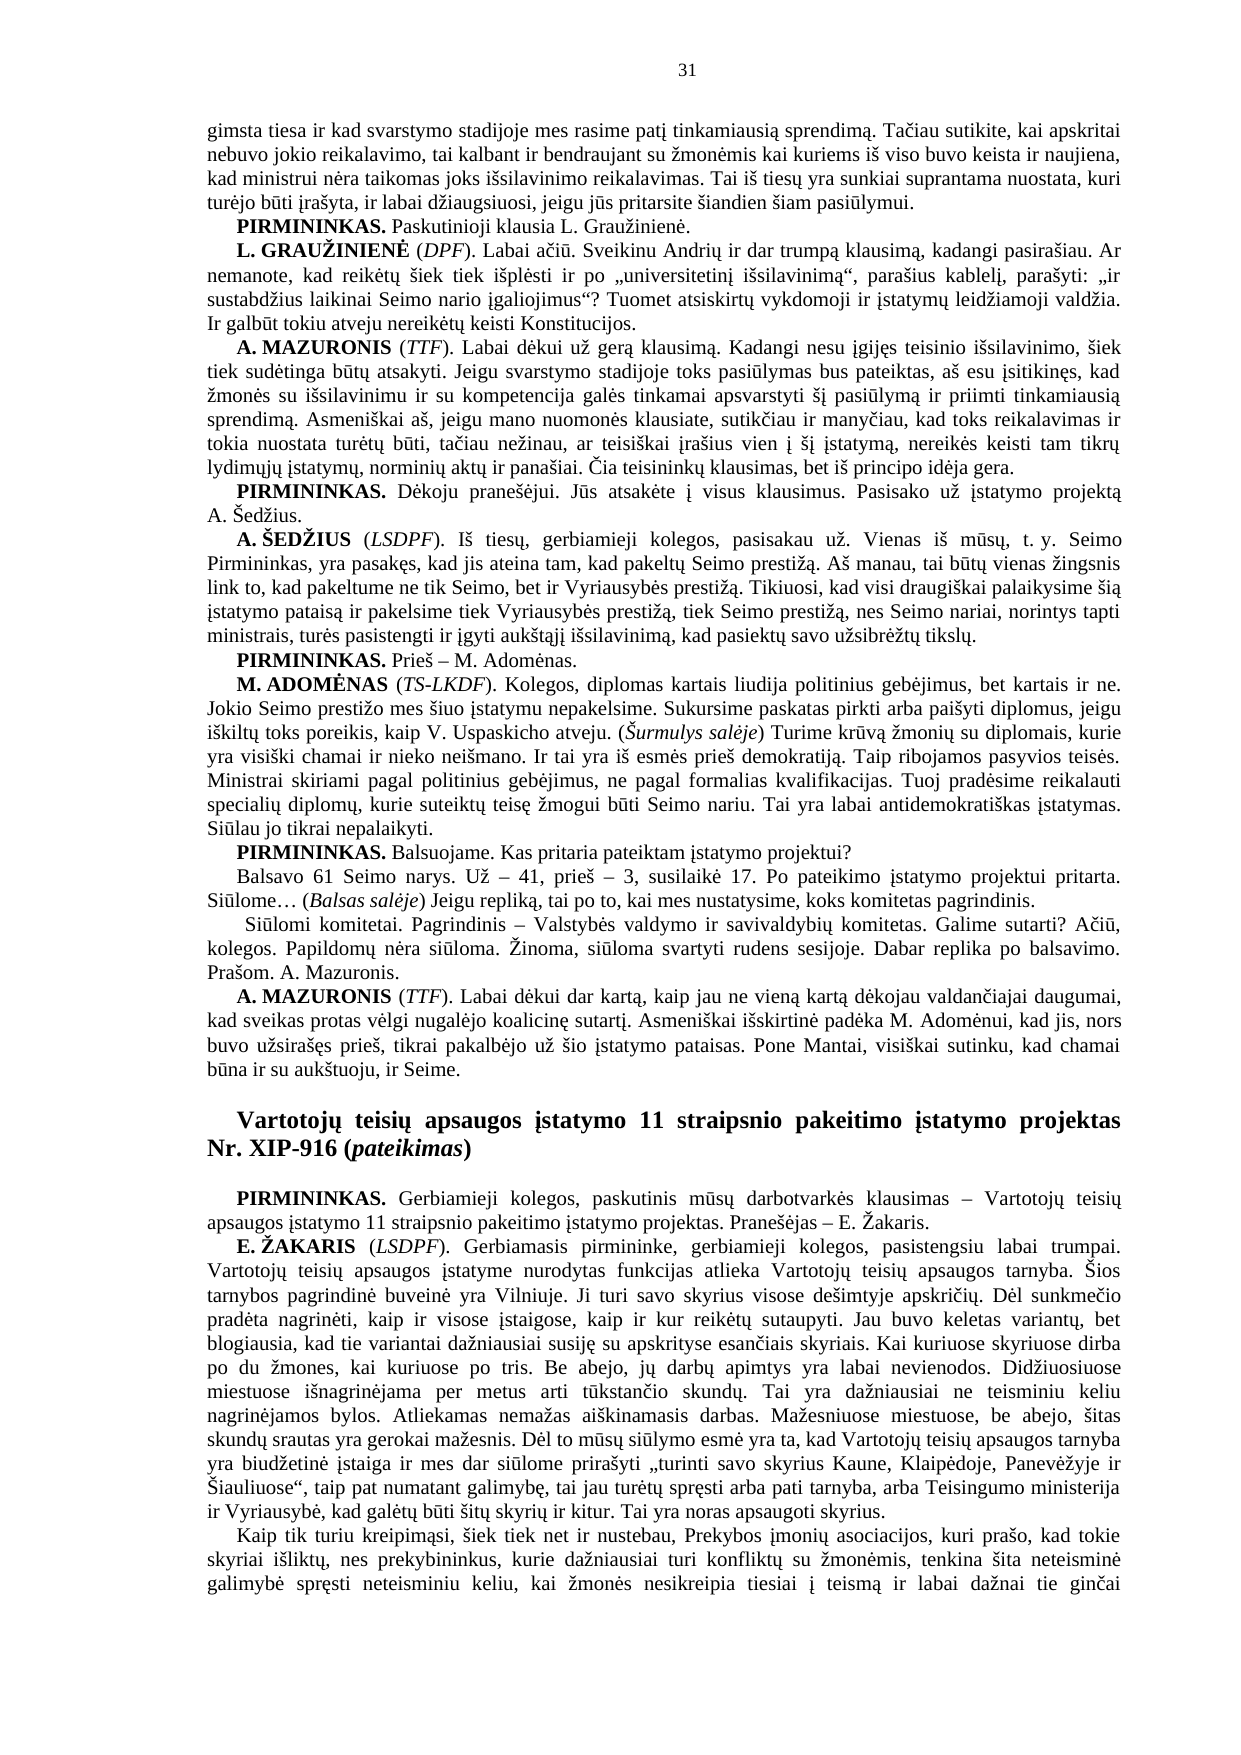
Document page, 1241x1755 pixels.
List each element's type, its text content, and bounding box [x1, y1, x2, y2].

text PIRMININKAS. Prieš – M. Adomėnas. [207, 647, 1122, 672]
text Siūlomi komitetai. Pagrindinis – Valstybės valdymo ir savivaldybių komitetas. Galime sutarti? Ačiū, kolegos. Papildomų nėra siūloma. Žinoma, siūloma svartyti rudens sesijoje. Dabar replika po balsavimo. Prašom. A. Mazuronis. [207, 912, 1122, 984]
text Kaip tik turiu kreipimąsi, šiek tiek net ir nustebau, Prekybos įmonių asociacijos, kuri prašo, kad tokie skyriai išliktų, nes prekybininkus, kurie dažniausiai turi konfliktų su žmonėmis, tenkina šita neteisminė galimybė spręsti neteisminiu keliu, kai žmonės nesikreipia tiesiai į teismą ir labai dažnai tie ginčai [207, 1523, 1122, 1595]
text L. GRAUŽINIENĖ (DPF). Labai ačiū. Sveikinu Andrių ir dar trumpą klausimą, kadangi pasirašiau. Ar nemanote, kad reikėtų šiek tiek išplėsti ir po „universitetinį išsilavinimą“, parašius kablelį, parašyti: „ir sustabdžius laikinai Seimo nario įgaliojimus“? Tuomet atsiskirtų vykdomoji ir įstatymų leidžiamoji valdžia. Ir galbūt tokiu atveju nereikėtų keisti Konstitucijos. [207, 238, 1122, 335]
text PIRMININKAS. Dėkoju pranešėjui. Jūs atsakėte į visus klausimus. Pasisako už įstatymo projektą A. Šedžius. [207, 479, 1122, 527]
text M. ADOMĖNAS (TS-LKDF). Kolegos, diplomas kartais liudija politinius gebėjimus, bet kartais ir ne. Jokio Seimo prestižo mes šiuo įstatymu nepakelsime. Sukursime paskatas pirkti arba paišyti diplomus, jeigu iškiltų toks poreikis, kaip V. Uspaskicho atveju. (Šurmulys salėje) Turime krūvą žmonių su diplomais, kurie yra visiški chamai ir nieko neišmano. Ir tai yra iš esmės prieš demokratiją. Taip ribojamos pasyvios teisės. Ministrai skiriami pagal politinius gebėjimus, ne pagal formalias kvalifikacijas. Tuoj pradėsime reikalauti specialių diplomų, kurie suteiktų teisę žmogui būti Seimo nariu. Tai yra labai antidemokratiškas įstatymas. Siūlau jo tikrai nepalaikyti. [207, 672, 1122, 840]
text PIRMININKAS. Gerbiamieji kolegos, paskutinis mūsų darbotvarkės klausimas – Vartotojų teisių apsaugos įstatymo 11 straipsnio pakeitimo įstatymo projektas. Pranešėjas – E. Žakaris. [207, 1186, 1122, 1234]
text Balsavo 61 Seimo narys. Už – 41, prieš – 3, susilaikė 17. Po pateikimo įstatymo projektui pritarta. Siūlome… (Balsas salėje) Jeigu repliką, tai po to, kai mes nustatysime, koks komitetas pagrindinis. [207, 864, 1122, 912]
text Vartotojų teisių apsaugos įstatymo 11 straipsnio pakeitimo įstatymo projektas Nr. XIP-916 (pateikimas) [207, 1105, 1122, 1162]
text E. ŽAKARIS (LSDPF). Gerbiamasis pirmininke, gerbiamieji kolegos, pasistengsiu labai trumpai. Vartotojų teisių apsaugos įstatyme nurodytas funkcijas atlieka Vartotojų teisių apsaugos tarnyba. Šios tarnybos pagrindinė buveinė yra Vilniuje. Ji turi savo skyrius visose dešimtyje apskričių. Dėl sunkmečio pradėta nagrinėti, kaip ir visose įstaigose, kaip ir kur reikėtų sutaupyti. Jau buvo keletas variantų, bet blogiausia, kad tie variantai dažniausiai susiję su apskrityse esančiais skyriais. Kai kuriuose skyriuose dirba po du žmones, kai kuriuose po tris. Be abejo, jų darbų apimtys yra labai nevienodos. Didžiuosiuose miestuose išnagrinėjama per metus arti tūkstančio skundų. Tai yra dažniausiai ne teisminiu keliu nagrinėjamos bylos. Atliekamas nemažas aiškinamasis darbas. Mažesniuose miestuose, be abejo, šitas skundų srautas yra gerokai mažesnis. Dėl to mūsų siūlymo esmė yra ta, kad Vartotojų teisių apsaugos tarnyba yra biudžetinė įstaiga ir mes dar siūlome prirašyti „turinti savo skyrius Kaune, Klaipėdoje, Panevėžyje ir Šiauliuose“, taip pat numatant galimybę, tai jau turėtų spręsti arba pati tarnyba, arba Teisingumo ministerija ir Vyriausybė, kad galėtų būti šitų skyrių ir kitur. Tai yra noras apsaugoti skyrius. [207, 1234, 1122, 1523]
text A. MAZURONIS (TTF). Labai dėkui dar kartą, kaip jau ne vieną kartą dėkojau valdančiajai daugumai, kad sveikas protas vėlgi nugalėjo koalicinę sutartį. Asmeniškai išskirtinė padėka M. Adomėnui, kad jis, nors buvo užsirašęs prieš, tikrai pakalbėjo už šio įstatymo pataisas. Pone Mantai, visiškai sutinku, kad chamai būna ir su aukštuoju, ir Seime. [207, 984, 1122, 1081]
text PIRMININKAS. Balsuojame. Kas pritaria pateiktam įstatymo projektui? [207, 840, 1122, 864]
text A. MAZURONIS (TTF). Labai dėkui už gerą klausimą. Kadangi nesu įgijęs teisinio išsilavinimo, šiek tiek sudėtinga būtų atsakyti. Jeigu svarstymo stadijoje toks pasiūlymas bus pateiktas, aš esu įsitikinęs, kad žmonės su išsilavinimu ir su kompetencija galės tinkamai apsvarstyti šį pasiūlymą ir priimti tinkamiausią sprendimą. Asmeniškai aš, jeigu mano nuomonės klausiate, sutikčiau ir manyčiau, kad toks reikalavimas ir tokia nuostata turėtų būti, tačiau nežinau, ar teisiškai įrašius vien į šį įstatymą, nereikės keisti tam tikrų lydimųjų įstatymų, norminių aktų ir panašiai. Čia teisininkų klausimas, bet iš principo idėja gera. [207, 335, 1122, 479]
text PIRMININKAS. Paskutinioji klausia L. Graužinienė. [207, 214, 1122, 238]
text gimsta tiesa ir kad svarstymo stadijoje mes rasime patį tinkamiausią sprendimą. Tačiau sutikite, kai apskritai nebuvo jokio reikalavimo, tai kalbant ir bendraujant su žmonėmis kai kuriems iš viso buvo keista ir naujiena, kad ministrui nėra taikomas joks išsilavinimo reikalavimas. Tai iš tiesų yra sunkiai suprantama nuostata, kuri turėjo būti įrašyta, ir labai džiaugsiuosi, jeigu jūs pritarsite šiandien šiam pasiūlymui. [207, 118, 1122, 214]
text A. ŠEDŽIUS (LSDPF). Iš tiesų, gerbiamieji kolegos, pasisakau už. Vienas iš mūsų, t. y. Seimo Pirmininkas, yra pasakęs, kad jis ateina tam, kad pakeltų Seimo prestižą. Aš manau, tai būtų vienas žingsnis link to, kad pakeltume ne tik Seimo, bet ir Vyriausybės prestižą. Tikiuosi, kad visi draugiškai palaikysime šią įstatymo pataisą ir pakelsime tiek Vyriausybės prestižą, tiek Seimo prestižą, nes Seimo nariai, norintys tapti ministrais, turės pasistengti ir įgyti aukštąjį išsilavinimą, kad pasiektų savo užsibrėžtų tikslų. [207, 527, 1122, 647]
